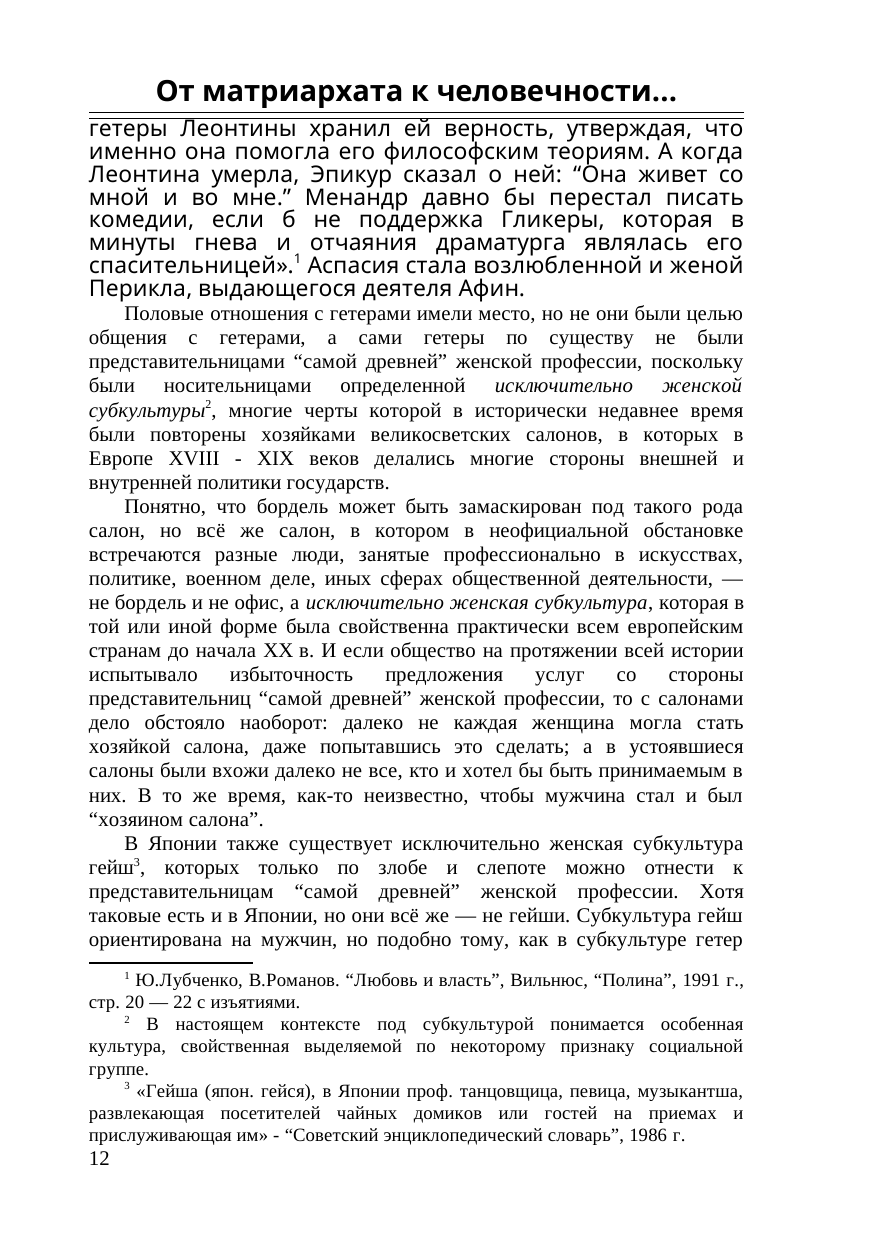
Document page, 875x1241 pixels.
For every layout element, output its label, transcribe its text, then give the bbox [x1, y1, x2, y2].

text «Гейша (япон. гейся), в Японии проф. танцовщица, певица, музыкантша, развлекающая посетителей чайных домиков или гостей на приемах и прислуживающая им» - “Советский энциклопедический словарь”, 1986 г. [89, 1079, 744, 1145]
text Понятно, что бордель может быть замаскирован под такого рода салон, но всё же салон, в котором в неофициальной обстановке встречаются разные люди, занятые профессионально в искусствах, политике, военном деле, иных сферах общественной деятельности, — не бордель и не офис, а исключительно женская субкультура, которая в той или иной форме была свойственна практически всем европейским странам до начала XX в. И если общество на протяжении всей истории испытывало избыточность предложения услуг со стороны представительниц “самой древней” женской профессии, то с салонами дело обстояло наоборот: далеко не каждая женщина могла стать хозяйкой салона, даже попытавшись это сделать; а в устоявшиеся салоны были вхожи далеко не все, кто и хотел бы быть принимаемым в них. В то же время, как-то неизвестно, чтобы мужчина стал и был “хозяином салона”. [89, 494, 744, 831]
text Половые отношения с гетерами имели место, но не они были целью общения с гетерами, а сами гетеры по существу не были представительницами “самой древней” женской профессии, поскольку были носительницами определенной исключительно женской субкультуры, многие черты которой в исторически недавнее время были повторены хозяйками великосветских салонов, в которых в Европе XVIII - XIX веков делались многие стороны внешней и внутренней политики государств. [89, 301, 744, 494]
text гетеры Леонтины хранил ей верность, утверждая, что именно она помогла его философским теориям. А когда Леонтина умерла, Эпикур сказал о ней: “Она живет со мной и во мне.” Менандр давно бы перестал писать комедии, если б не поддержка Гликеры, которая в минуты гнева и отчаяния драматурга являлась его спасительницей». Аспасия стала возлюбленной и женой Перикла, выдающегося деятеля Афин. [89, 119, 744, 301]
text В настоящем контексте под субкультурой понимается особенная культура, свойственная выделяемой по некоторому признаку социальной группе. [89, 1013, 744, 1079]
text Ю.Лубченко, В.Романов. “Любовь и власть”, Вильнюс, “Полина”, 1991 г., стр. 20 — 22 с изъятиями. [89, 969, 744, 1013]
text В Японии также существует исключительно женская субкультура гейш, которых только по злобе и слепоте можно отнести к представительницам “самой древней” женской профессии. Хотя таковые есть и в Японии, но они всё же — не гейши. Субкультура гейш ориентирована на мужчин, но подобно тому, как в субкультуре гетер [89, 831, 744, 951]
